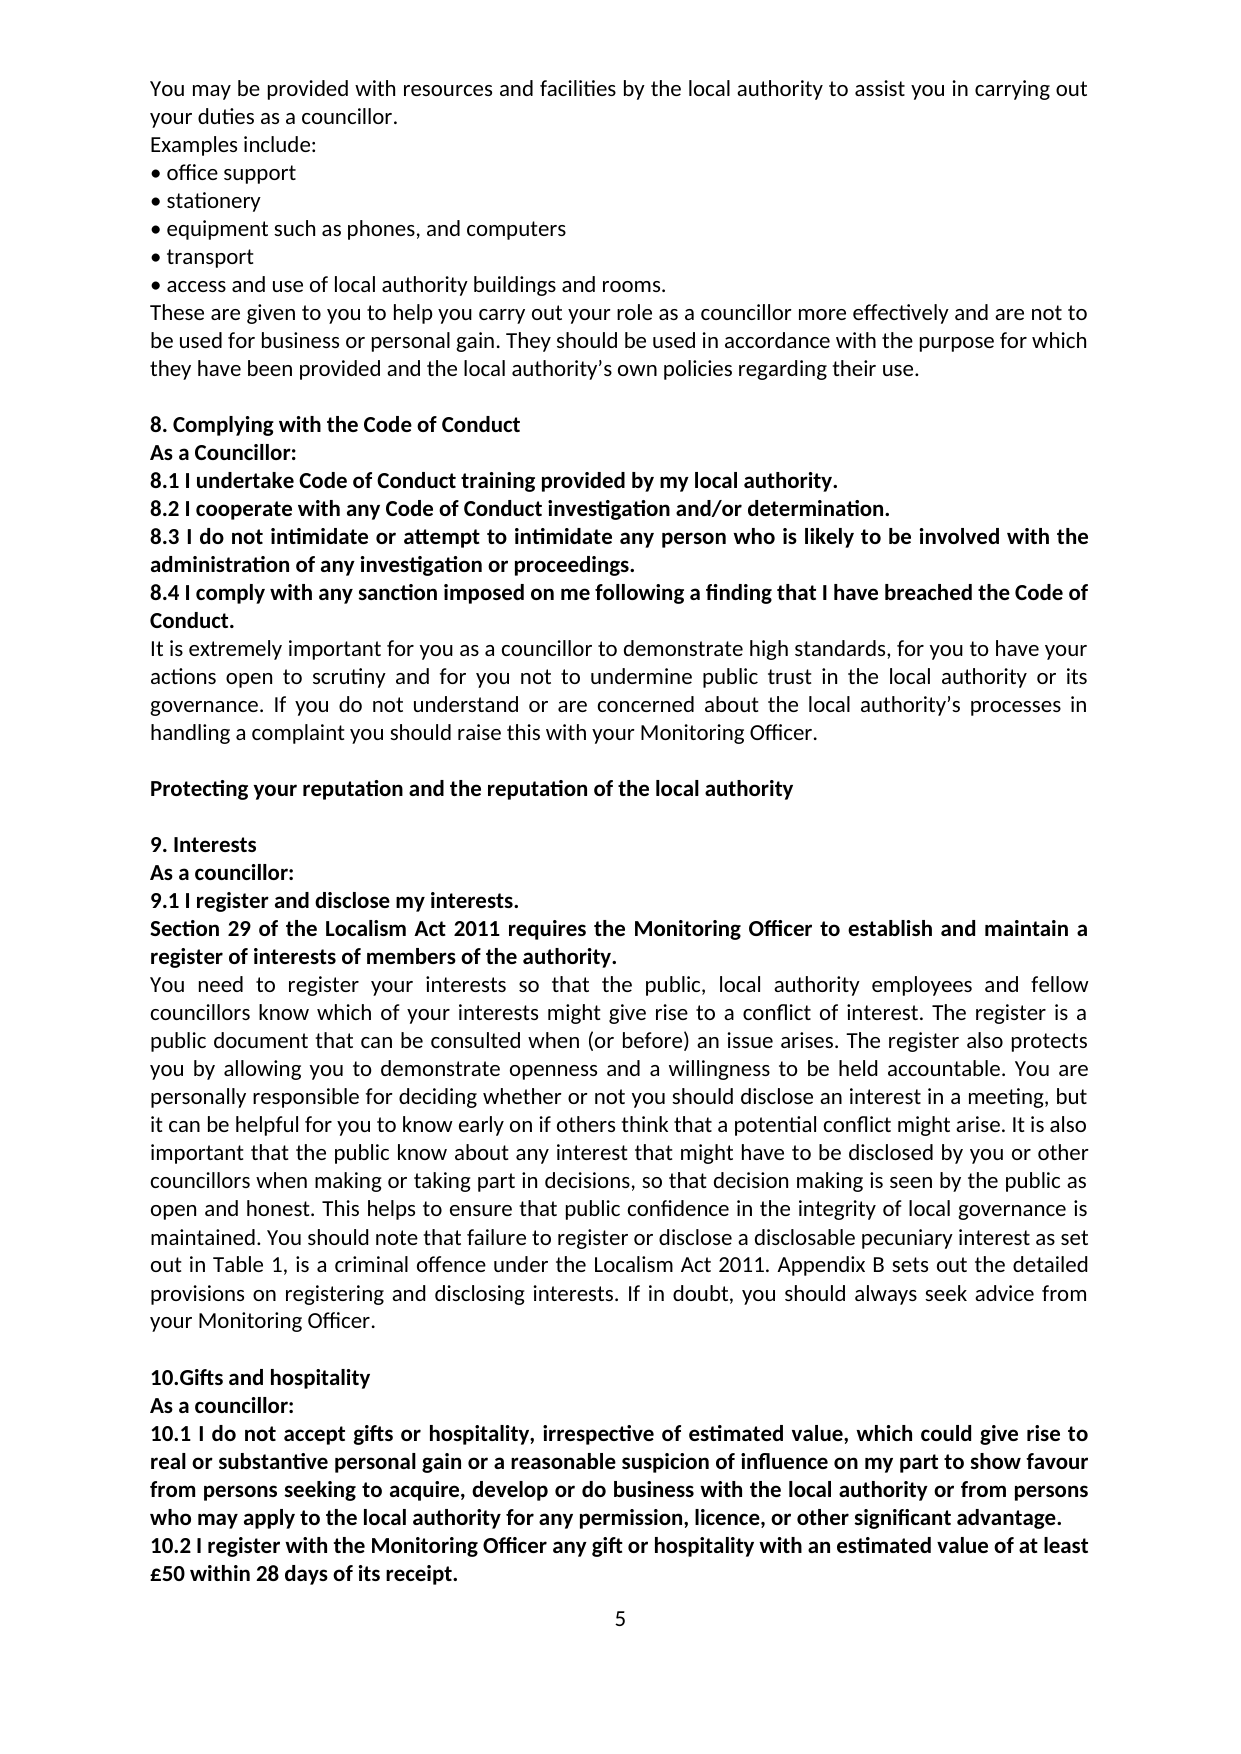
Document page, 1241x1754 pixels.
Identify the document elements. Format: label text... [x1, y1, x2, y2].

text As a councillor: [150, 858, 1090, 886]
text 9. Interests [150, 830, 1090, 858]
text 10.Gifts and hospitality [150, 1363, 1090, 1391]
text Section 29 of the Localism Act 2011 requires the Monitoring Officer to establish and maintain a register of interests of members of the authority. [150, 914, 1090, 970]
text As a Councillor: [150, 438, 1090, 466]
text • access and use of local authority buildings and rooms. [150, 270, 1090, 298]
text As a councillor: [150, 1391, 1090, 1419]
text 8.2 I cooperate with any Code of Conduct investigation and/or determination. [150, 494, 1090, 522]
text 8. Complying with the Code of Conduct [150, 410, 1090, 438]
text You may be provided with resources and facilities by the local authority to assist you in carrying out your duties as a councillor. [150, 74, 1090, 130]
text • stationery [150, 186, 1090, 214]
text It is extremely important for you as a councillor to demonstrate high standards, for you to have your actions open to scrutiny and for you not to undermine public trust in the local authority or its governance. If you do not understand or are concerned about the local authority’s processes in handling a complaint you should raise this with your Monitoring Officer. [150, 634, 1090, 746]
text Examples include: [150, 130, 1090, 158]
text • transport [150, 242, 1090, 270]
text 10.2 I register with the Monitoring Officer any gift or hospitality with an estimated value of at least £50 within 28 days of its receipt. [150, 1531, 1090, 1587]
text 10.1 I do not accept gifts or hospitality, irrespective of estimated value, which could give rise to real or substantive personal gain or a reasonable suspicion of influence on my part to show favour from persons seeking to acquire, develop or do business with the local authority or from persons who may apply to the local authority for any permission, licence, or other significant advantage. [150, 1419, 1090, 1531]
text Protecting your reputation and the reputation of the local authority [150, 774, 1090, 802]
text • equipment such as phones, and computers [150, 214, 1090, 242]
text • office support [150, 158, 1090, 186]
text 8.3 I do not intimidate or attempt to intimidate any person who is likely to be involved with the administration of any investigation or proceedings. [150, 522, 1090, 578]
text 8.1 I undertake Code of Conduct training provided by my local authority. [150, 466, 1090, 494]
text These are given to you to help you carry out your role as a councillor more effectively and are not to be used for business or personal gain. They should be used in accordance with the purpose for which they have been provided and the local authority’s own policies regarding their use. [150, 298, 1090, 382]
text 9.1 I register and disclose my interests. [150, 886, 1090, 914]
text You need to register your interests so that the public, local authority employees and fellow councillors know which of your interests might give rise to a conflict of interest. The register is a public document that can be consulted when (or before) an issue arises. The register also protects you by allowing you to demonstrate openness and a willingness to be held accountable. You are personally responsible for deciding whether or not you should disclose an interest in a meeting, but it can be helpful for you to know early on if others think that a potential conflict might arise. It is also important that the public know about any interest that might have to be disclosed by you or other councillors when making or taking part in decisions, so that decision making is seen by the public as open and honest. This helps to ensure that public confidence in the integrity of local governance is maintained. You should note that failure to register or disclose a disclosable pecuniary interest as set out in Table 1, is a criminal offence under the Localism Act 2011. Appendix B sets out the detailed provisions on registering and disclosing interests. If in doubt, you should always seek advice from your Monitoring Officer. [150, 970, 1090, 1335]
text 8.4 I comply with any sanction imposed on me following a finding that I have breached the Code of Conduct. [150, 578, 1090, 634]
